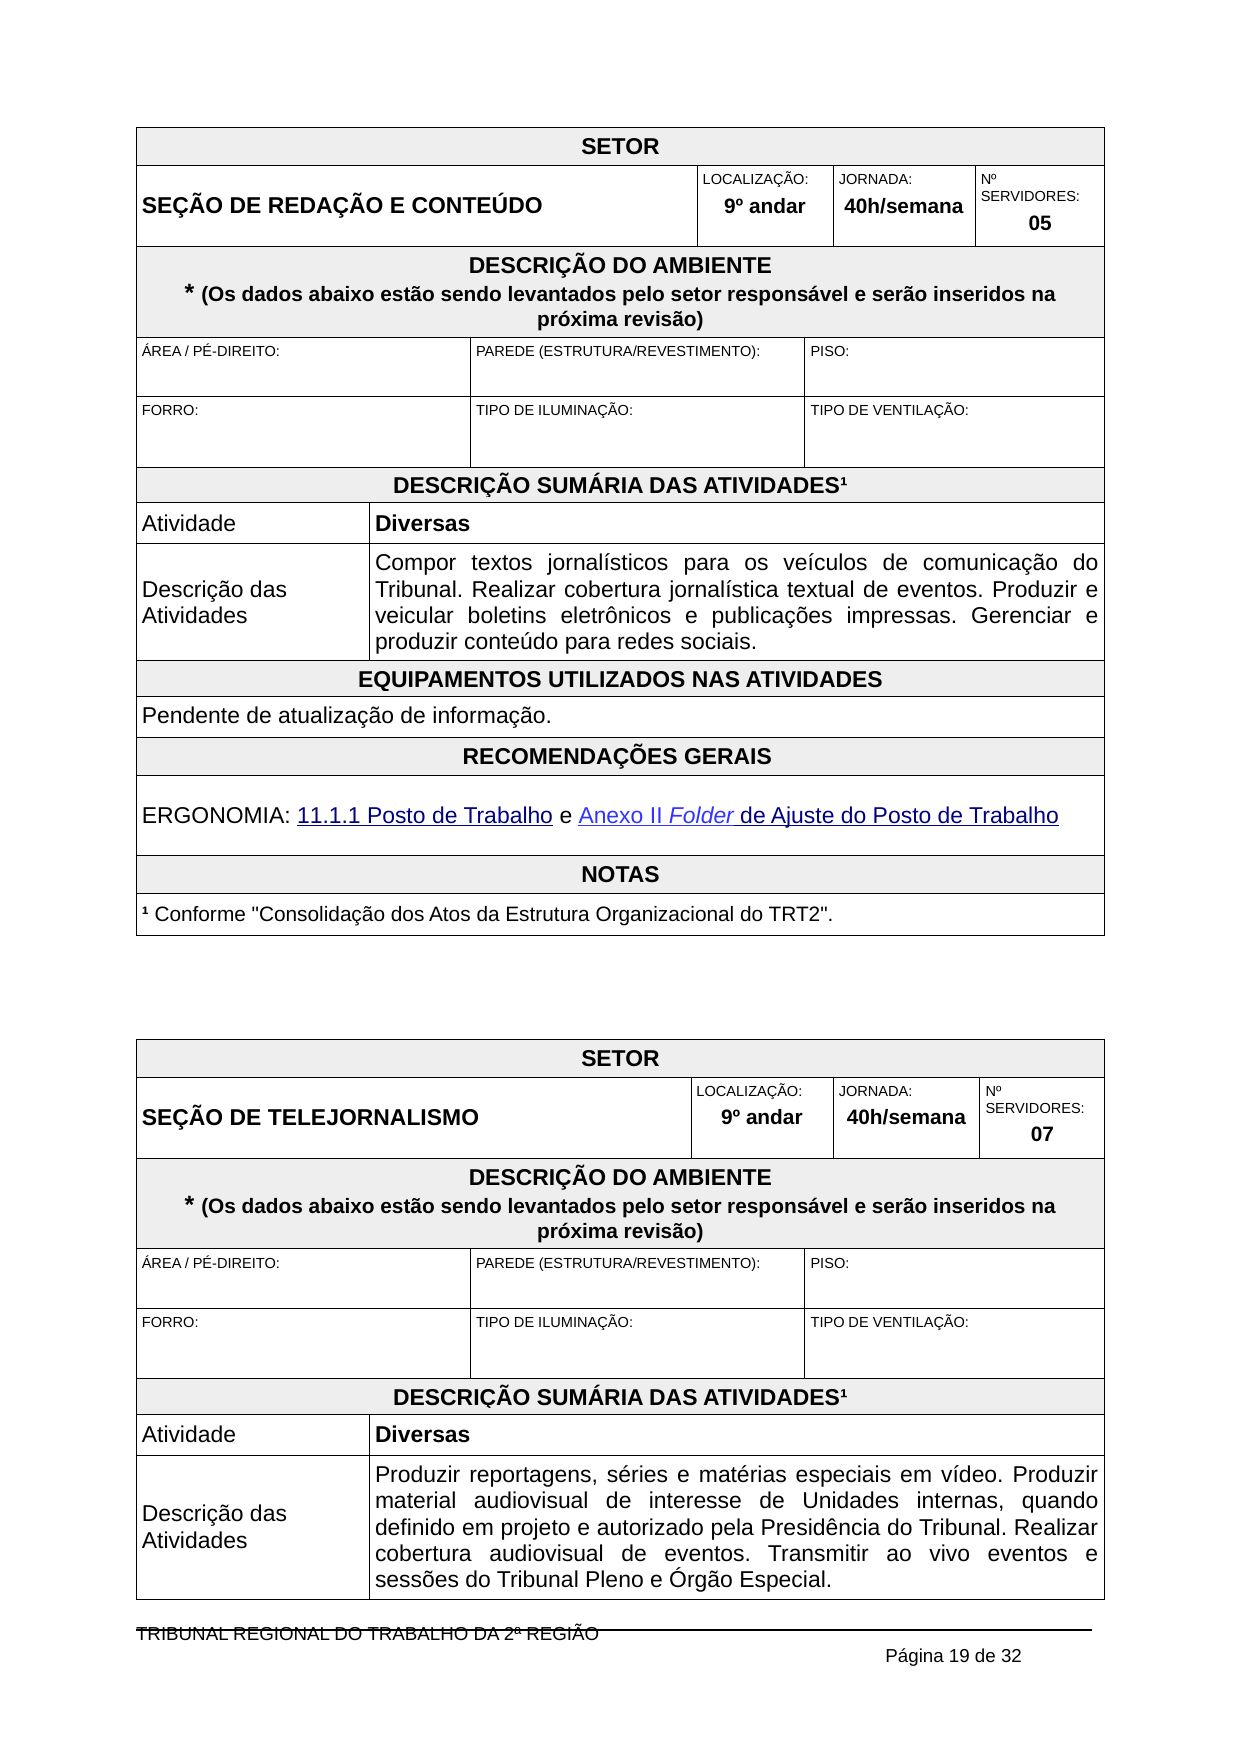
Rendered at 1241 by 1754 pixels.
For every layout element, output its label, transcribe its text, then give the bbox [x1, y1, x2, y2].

table_cell ÁREA / PÉ-DIREITO: [137, 338, 470, 396]
table_cell PISO: [805, 338, 1104, 396]
table_cell Compor textos jornalísticos para os veículos de comunicação do Tribunal. Realizar cobertura jornalística textual de eventos. Produzir e veicular boletins eletrônicos e publicações impressas. Gerenciar e produzir conteúdo para redes sociais. [370, 544, 1104, 660]
table_cell LOCALIZAÇÃO: 9º andar [698, 166, 833, 246]
table_cell PAREDE (ESTRUTURA/REVESTIMENTO): [471, 1249, 804, 1307]
table_cell Descrição das Atividades [137, 1456, 369, 1598]
table_cell SEÇÃO DE REDAÇÃO E CONTEÚDO [137, 166, 697, 246]
table_cell DESCRIÇÃO DO AMBIENTE * (Os dados abaixo estão sendo levantados pelo setor responsável e serão inseridos na próxima revisão) [137, 247, 1104, 337]
table_cell Diversas [370, 503, 1104, 543]
table_cell JORNADA: 40h/semana [834, 1078, 979, 1158]
table_cell DESCRIÇÃO SUMÁRIA DAS ATIVIDADES¹ [137, 1379, 1104, 1414]
table_header SETOR [137, 1040, 1104, 1077]
table_cell PISO: [805, 1249, 1104, 1307]
table_cell ERGONOMIA: 11.1.1 Posto de Trabalho e Anexo II Folder de Ajuste do Posto de Trabalho [137, 776, 1104, 855]
table_cell NOTAS [137, 856, 1104, 893]
table_cell TIPO DE ILUMINAÇÃO: [471, 397, 804, 467]
table_cell ÁREA / PÉ-DIREITO: [137, 1249, 470, 1307]
table_cell SEÇÃO DE TELEJORNALISMO [137, 1078, 691, 1158]
table_cell JORNADA: 40h/semana [834, 166, 975, 246]
table_cell Atividade [137, 1415, 369, 1455]
table_cell ¹ Conforme "Consolidação dos Atos da Estrutura Organizacional do TRT2". [137, 894, 1104, 934]
table_cell TIPO DE VENTILAÇÃO: [805, 397, 1104, 467]
table_cell DESCRIÇÃO SUMÁRIA DAS ATIVIDADES¹ [137, 468, 1104, 502]
table_cell Nº SERVIDORES: 05 [976, 166, 1104, 246]
table_cell RECOMENDAÇÕES GERAIS [137, 738, 1104, 775]
table_cell Diversas [370, 1415, 1104, 1455]
table_cell TIPO DE ILUMINAÇÃO: [471, 1309, 804, 1378]
table_header SETOR [137, 128, 1104, 165]
table_cell Atividade [137, 503, 369, 543]
table_cell FORRO: [137, 1309, 470, 1378]
table_cell FORRO: [137, 397, 470, 467]
table_cell Produzir reportagens, séries e matérias especiais em vídeo. Produzir material audiovisual de interesse de Unidades internas, quando definido em projeto e autorizado pela Presidência do Tribunal. Realizar cobertura audiovisual de eventos. Transmitir ao vivo eventos e sessões do Tribunal Pleno e Órgão Especial. [370, 1456, 1104, 1598]
table_cell DESCRIÇÃO DO AMBIENTE * (Os dados abaixo estão sendo levantados pelo setor responsável e serão inseridos na próxima revisão) [137, 1159, 1104, 1248]
table_cell LOCALIZAÇÃO: 9º andar [692, 1078, 833, 1158]
table_cell Pendente de atualização de informação. [137, 697, 1104, 737]
table_cell Descrição das Atividades [137, 544, 369, 660]
table_cell EQUIPAMENTOS UTILIZADOS NAS ATIVIDADES [137, 661, 1104, 696]
table_cell TIPO DE VENTILAÇÃO: [805, 1309, 1104, 1378]
table_cell PAREDE (ESTRUTURA/REVESTIMENTO): [471, 338, 804, 396]
table_cell Nº SERVIDORES: 07 [980, 1078, 1104, 1158]
